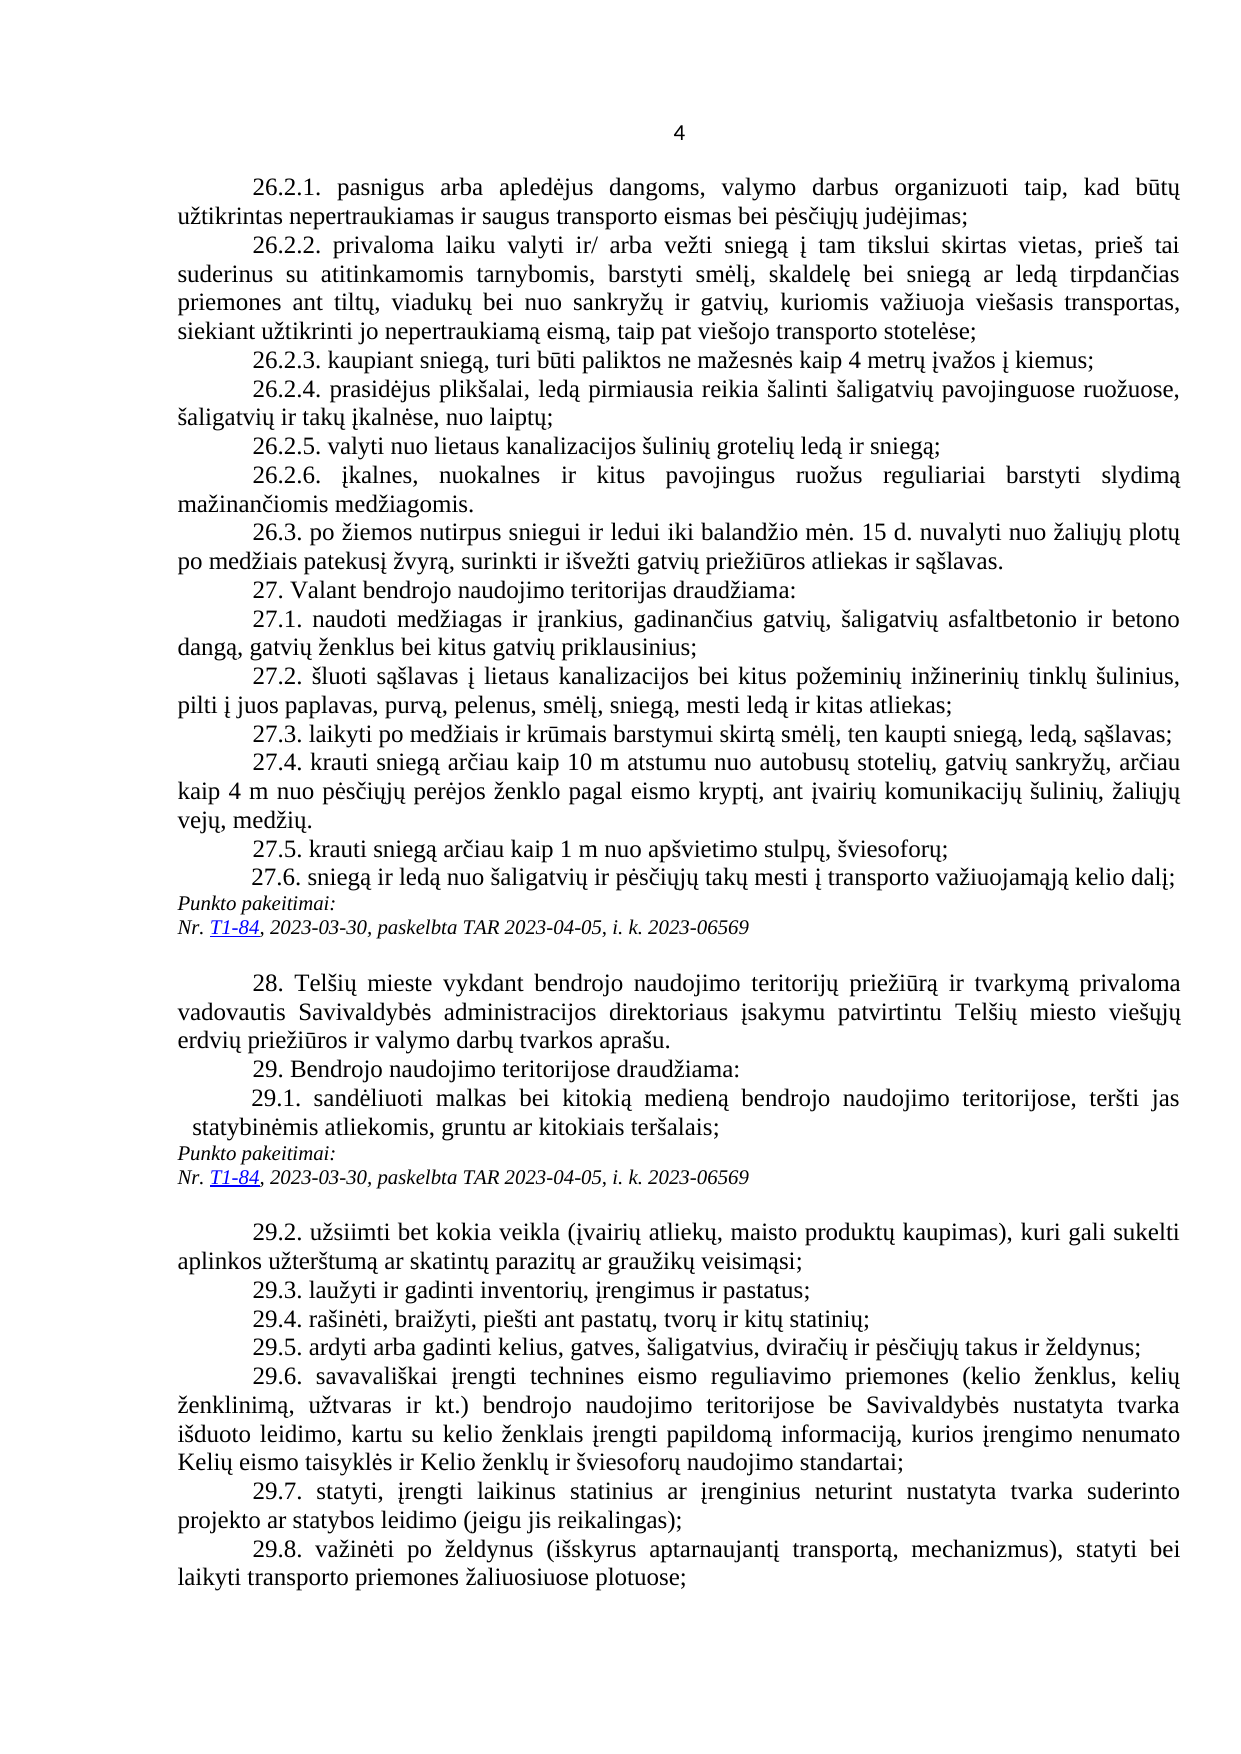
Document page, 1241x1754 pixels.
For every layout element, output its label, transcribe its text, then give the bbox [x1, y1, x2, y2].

text 28. Telšių mieste vykdant bendrojo naudojimo teritorijų priežiūrą ir tvarkymą privaloma vadovautis Savivaldybės administracijos direktoriaus įsakymu patvirtintu Telšių miesto viešųjų erdvių priežiūros ir valymo darbų tvarkos aprašu. [177, 968, 1181, 1054]
text 26.2.3. kaupiant sniegą, turi būti paliktos ne mažesnės kaip 4 metrų įvažos į kiemus; [177, 345, 1181, 374]
text Punkto pakeitimai: [177, 891, 1181, 915]
text 29.1. sandėliuoti malkas bei kitokią medieną bendrojo naudojimo teritorijose, teršti jas statybinėmis atliekomis, gruntu ar kitokiais teršalais; [192, 1083, 1181, 1141]
text 29.5. ardyti arba gadinti kelius, gatves, šaligatvius, dviračių ir pėsčiųjų takus ir želdynus; [177, 1332, 1181, 1361]
text 27.2. šluoti sąšlavas į lietaus kanalizacijos bei kitus požeminių inžinerinių tinklų šulinius, pilti į juos paplavas, purvą, pelenus, smėlį, sniegą, mesti ledą ir kitas atliekas; [177, 661, 1181, 719]
text 26.2.4. prasidėjus plikšalai, ledą pirmiausia reikia šalinti šaligatvių pavojinguose ruožuose, šaligatvių ir takų įkalnėse, nuo laiptų; [177, 374, 1181, 431]
text 27.6. sniegą ir ledą nuo šaligatvių ir pėsčiųjų takų mesti į transporto važiuojamąją kelio dalį; [177, 862, 1181, 891]
text 27. Valant bendrojo naudojimo teritorijas draudžiama: [177, 575, 1181, 604]
text 29. Bendrojo naudojimo teritorijose draudžiama: [177, 1054, 1181, 1083]
text 26.2.1. pasnigus arba apledėjus dangoms, valymo darbus organizuoti taip, kad būtų užtikrintas nepertraukiamas ir saugus transporto eismas bei pėsčiųjų judėjimas; [177, 172, 1181, 230]
text Nr. T1-84, 2023-03-30, paskelbta TAR 2023-04-05, i. k. 2023-06569 [177, 1165, 1181, 1189]
text 26.2.6. įkalnes, nuokalnes ir kitus pavojingus ruožus reguliariai barstyti slydimą mažinančiomis medžiagomis. [177, 460, 1181, 517]
text Punkto pakeitimai: [177, 1141, 1181, 1165]
text 27.3. laikyti po medžiais ir krūmais barstymui skirtą smėlį, ten kaupti sniegą, ledą, sąšlavas; [177, 719, 1181, 747]
text 29.3. laužyti ir gadinti inventorių, įrengimus ir pastatus; [177, 1275, 1181, 1304]
text 29.2. užsiimti bet kokia veikla (įvairių atliekų, maisto produktų kaupimas), kuri gali sukelti aplinkos užterštumą ar skatintų parazitų ar graužikų veisimąsi; [177, 1217, 1181, 1275]
text 27.4. krauti sniegą arčiau kaip 10 m atstumu nuo autobusų stotelių, gatvių sankryžų, arčiau kaip 4 m nuo pėsčiųjų perėjos ženklo pagal eismo kryptį, ant įvairių komunikacijų šulinių, žaliųjų vejų, medžių. [177, 747, 1181, 834]
text 29.7. statyti, įrengti laikinus statinius ar įrenginius neturint nustatyta tvarka suderinto projekto ar statybos leidimo (jeigu jis reikalingas); [177, 1476, 1181, 1534]
text 27.1. naudoti medžiagas ir įrankius, gadinančius gatvių, šaligatvių asfaltbetonio ir betono dangą, gatvių ženklus bei kitus gatvių priklausinius; [177, 604, 1181, 661]
text 26.2.2. privaloma laiku valyti ir/ arba vežti sniegą į tam tikslui skirtas vietas, prieš tai suderinus su atitinkamomis tarnybomis, barstyti smėlį, skaldelę bei sniegą ar ledą tirpdančias priemones ant tiltų, viadukų bei nuo sankryžų ir gatvių, kuriomis važiuoja viešasis transportas, siekiant užtikrinti jo nepertraukiamą eismą, taip pat viešojo transporto stotelėse; [177, 230, 1181, 345]
text 29.4. rašinėti, braižyti, piešti ant pastatų, tvorų ir kitų statinių; [177, 1304, 1181, 1332]
text Nr. T1-84, 2023-03-30, paskelbta TAR 2023-04-05, i. k. 2023-06569 [177, 915, 1181, 939]
text 29.8. važinėti po želdynus (išskyrus aptarnaujantį transportą, mechanizmus), statyti bei laikyti transporto priemones žaliuosiuose plotuose; [177, 1534, 1181, 1591]
text 26.2.5. valyti nuo lietaus kanalizacijos šulinių grotelių ledą ir sniegą; [177, 431, 1181, 460]
text 26.3. po žiemos nutirpus sniegui ir ledui iki balandžio mėn. 15 d. nuvalyti nuo žaliųjų plotų po medžiais patekusį žvyrą, surinkti ir išvežti gatvių priežiūros atliekas ir sąšlavas. [177, 517, 1181, 575]
text 29.6. savavališkai įrengti technines eismo reguliavimo priemones (kelio ženklus, kelių ženklinimą, užtvaras ir kt.) bendrojo naudojimo teritorijose be Savivaldybės nustatyta tvarka išduoto leidimo, kartu su kelio ženklais įrengti papildomą informaciją, kurios įrengimo nenumato Kelių eismo taisyklės ir Kelio ženklų ir šviesoforų naudojimo standartai; [177, 1361, 1181, 1476]
text 27.5. krauti sniegą arčiau kaip 1 m nuo apšvietimo stulpų, šviesoforų; [177, 834, 1181, 862]
